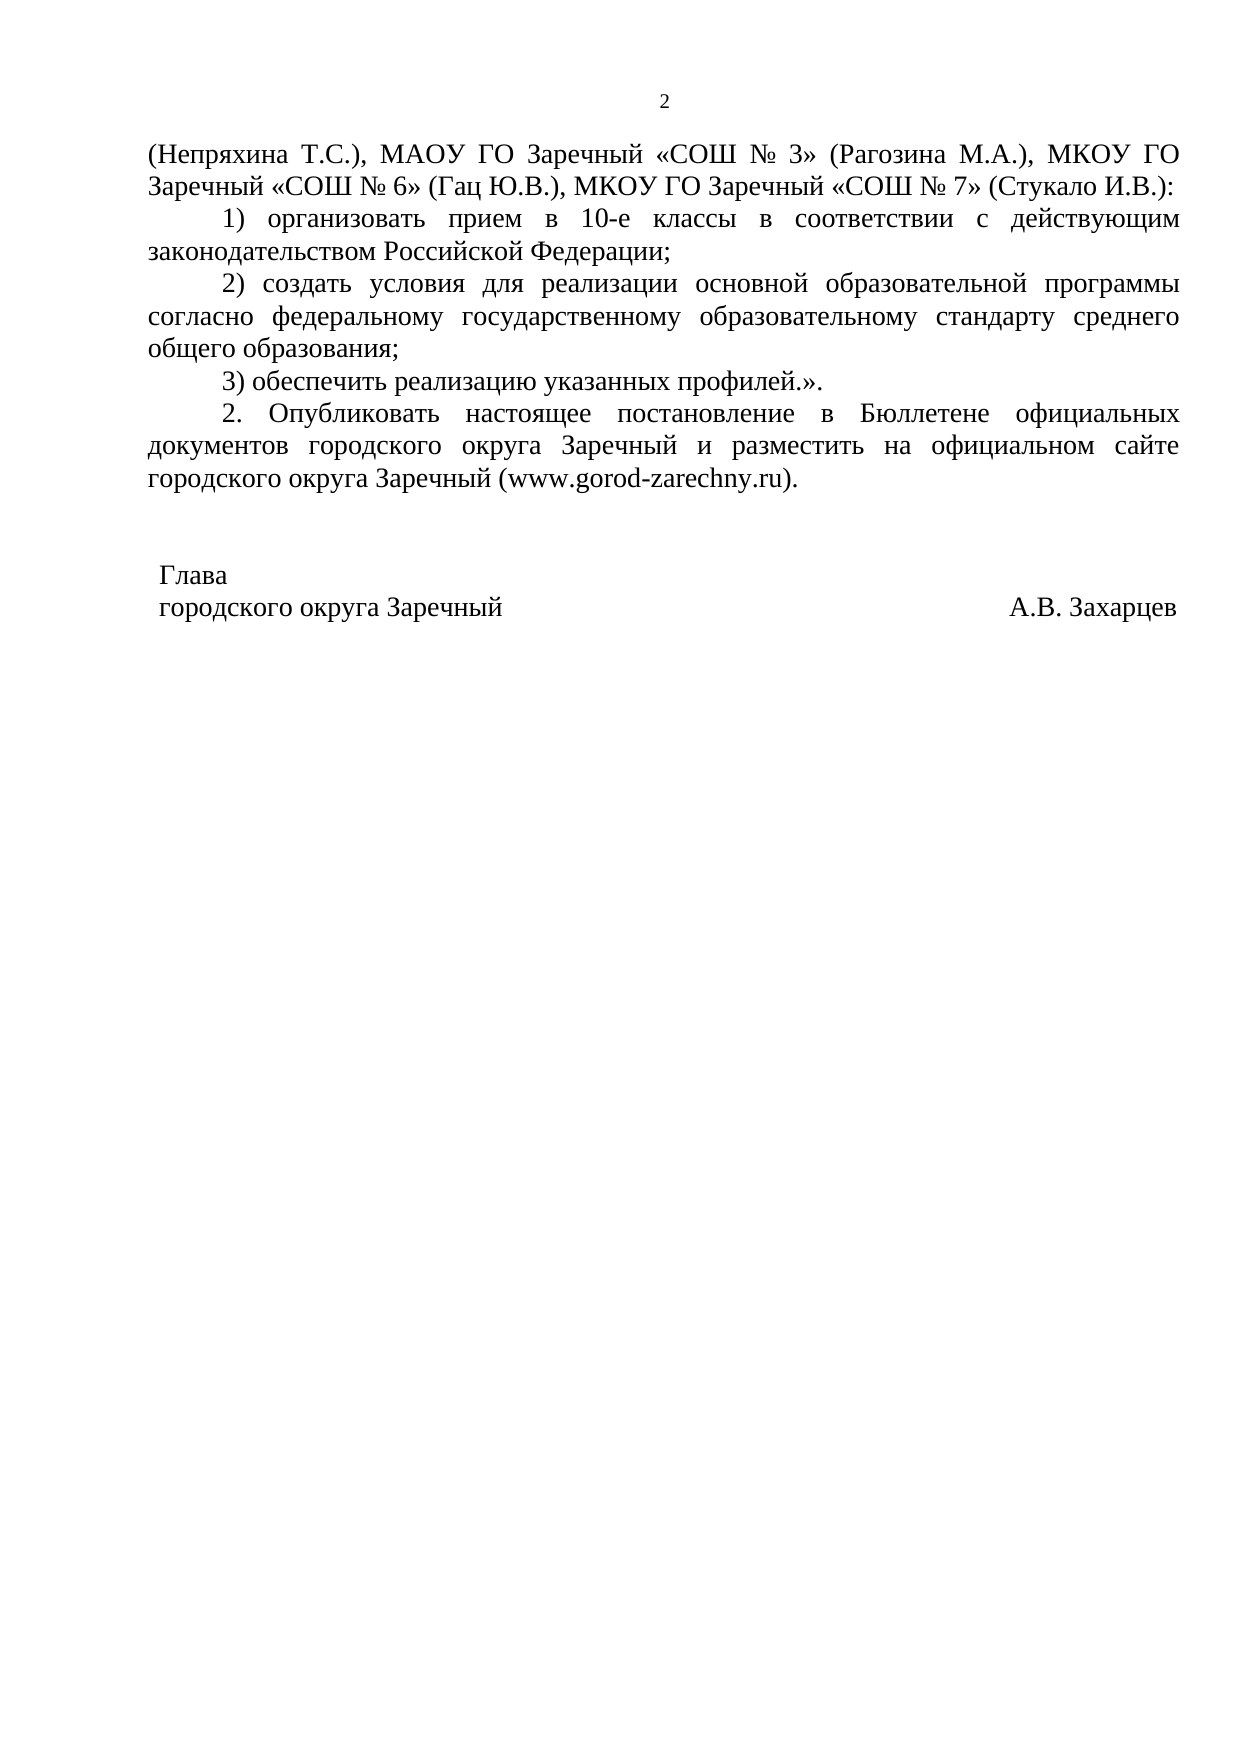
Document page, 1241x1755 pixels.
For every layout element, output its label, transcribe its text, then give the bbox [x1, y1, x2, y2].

table_cell [864, 623, 1204, 655]
table_cell [613, 623, 864, 655]
text 2) создать условия для реализации основной образовательной программы согласно федеральному государственному образовательному стандарту среднего общего образования; [148, 266, 1181, 363]
table_cell [148, 623, 613, 655]
table_header А.В. Захарцев [864, 558, 1204, 623]
text 2. Опубликовать настоящее постановление в Бюллетене официальных документов городского округа Заречный и разместить на официальном сайте городского округа Заречный (www.gorod-zarechny.ru). [148, 396, 1181, 493]
text 1) организовать прием в 10-е классы в соответствии с действующим законодательством Российской Федерации; [148, 202, 1181, 266]
text (Непряхина Т.С.), МАОУ ГО Заречный «СОШ № 3» (Рагозина М.А.), МКОУ ГО Заречный «СОШ № 6» (Гац Ю.В.), МКОУ ГО Заречный «СОШ № 7» (Стукало И.В.): [148, 137, 1181, 202]
table_header [613, 558, 864, 623]
table_header Глава городского округа Заречный [148, 558, 613, 623]
text 3) обеспечить реализацию указанных профилей.». [148, 363, 1181, 396]
